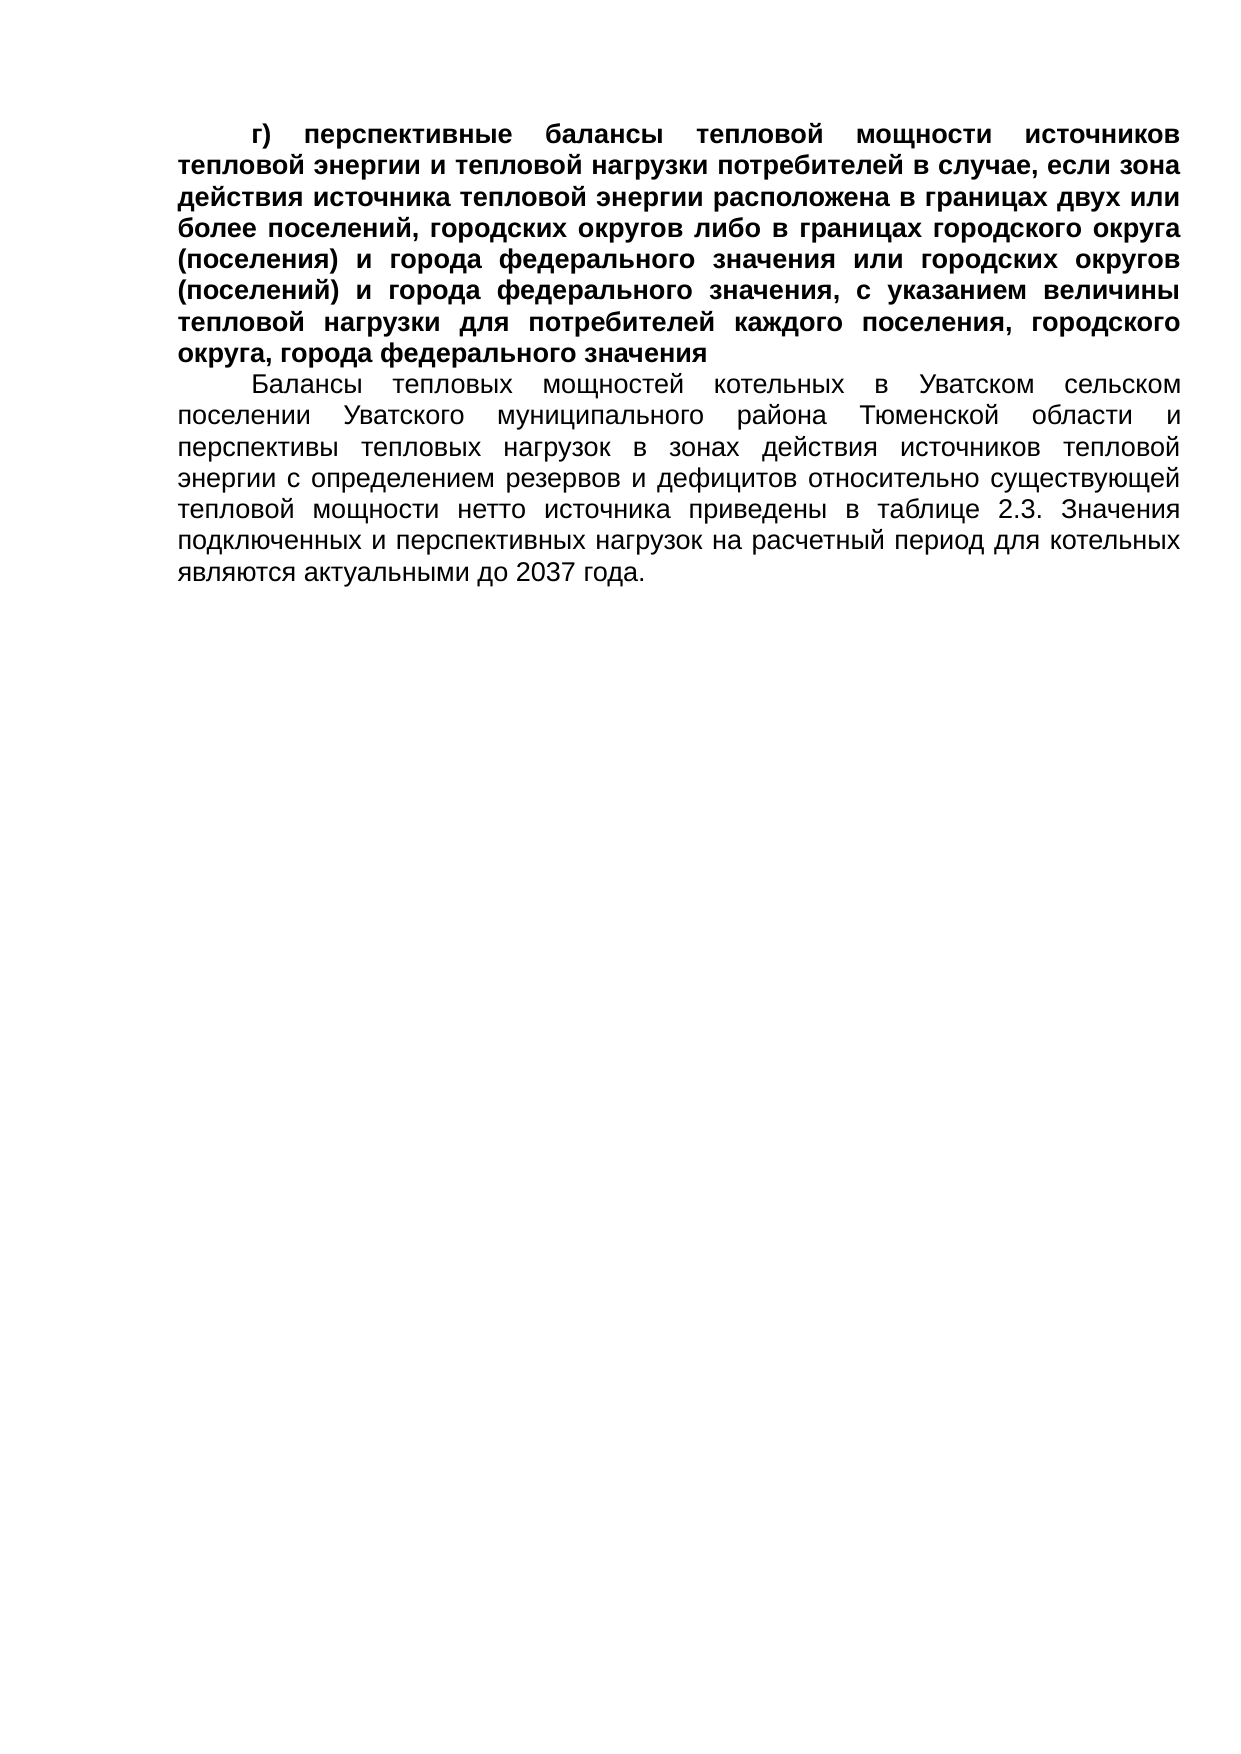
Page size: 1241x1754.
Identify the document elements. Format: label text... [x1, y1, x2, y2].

text Балансы тепловых мощностей котельных в Уватском сельском поселении Уватского муниципального района Тюменской области и перспективы тепловых нагрузок в зонах действия источников тепловой энергии с определением резервов и дефицитов относительно существующей тепловой мощности нетто источника приведены в таблице 2.3. Значения подключенных и перспективных нагрузок на расчетный период для котельных являются актуальными до 2037 года. [177, 368, 1181, 587]
subtitle г) перспективные балансы тепловой мощности источников тепловой энергии и тепловой нагрузки потребителей в случае, если зона действия источника тепловой энергии расположена в границах двух или более поселений, городских округов либо в границах городского округа (поселения) и города федерального значения или городских округов (поселений) и города федерального значения, с указанием величины тепловой нагрузки для потребителей каждого поселения, городского округа, города федерального значения [177, 118, 1181, 368]
